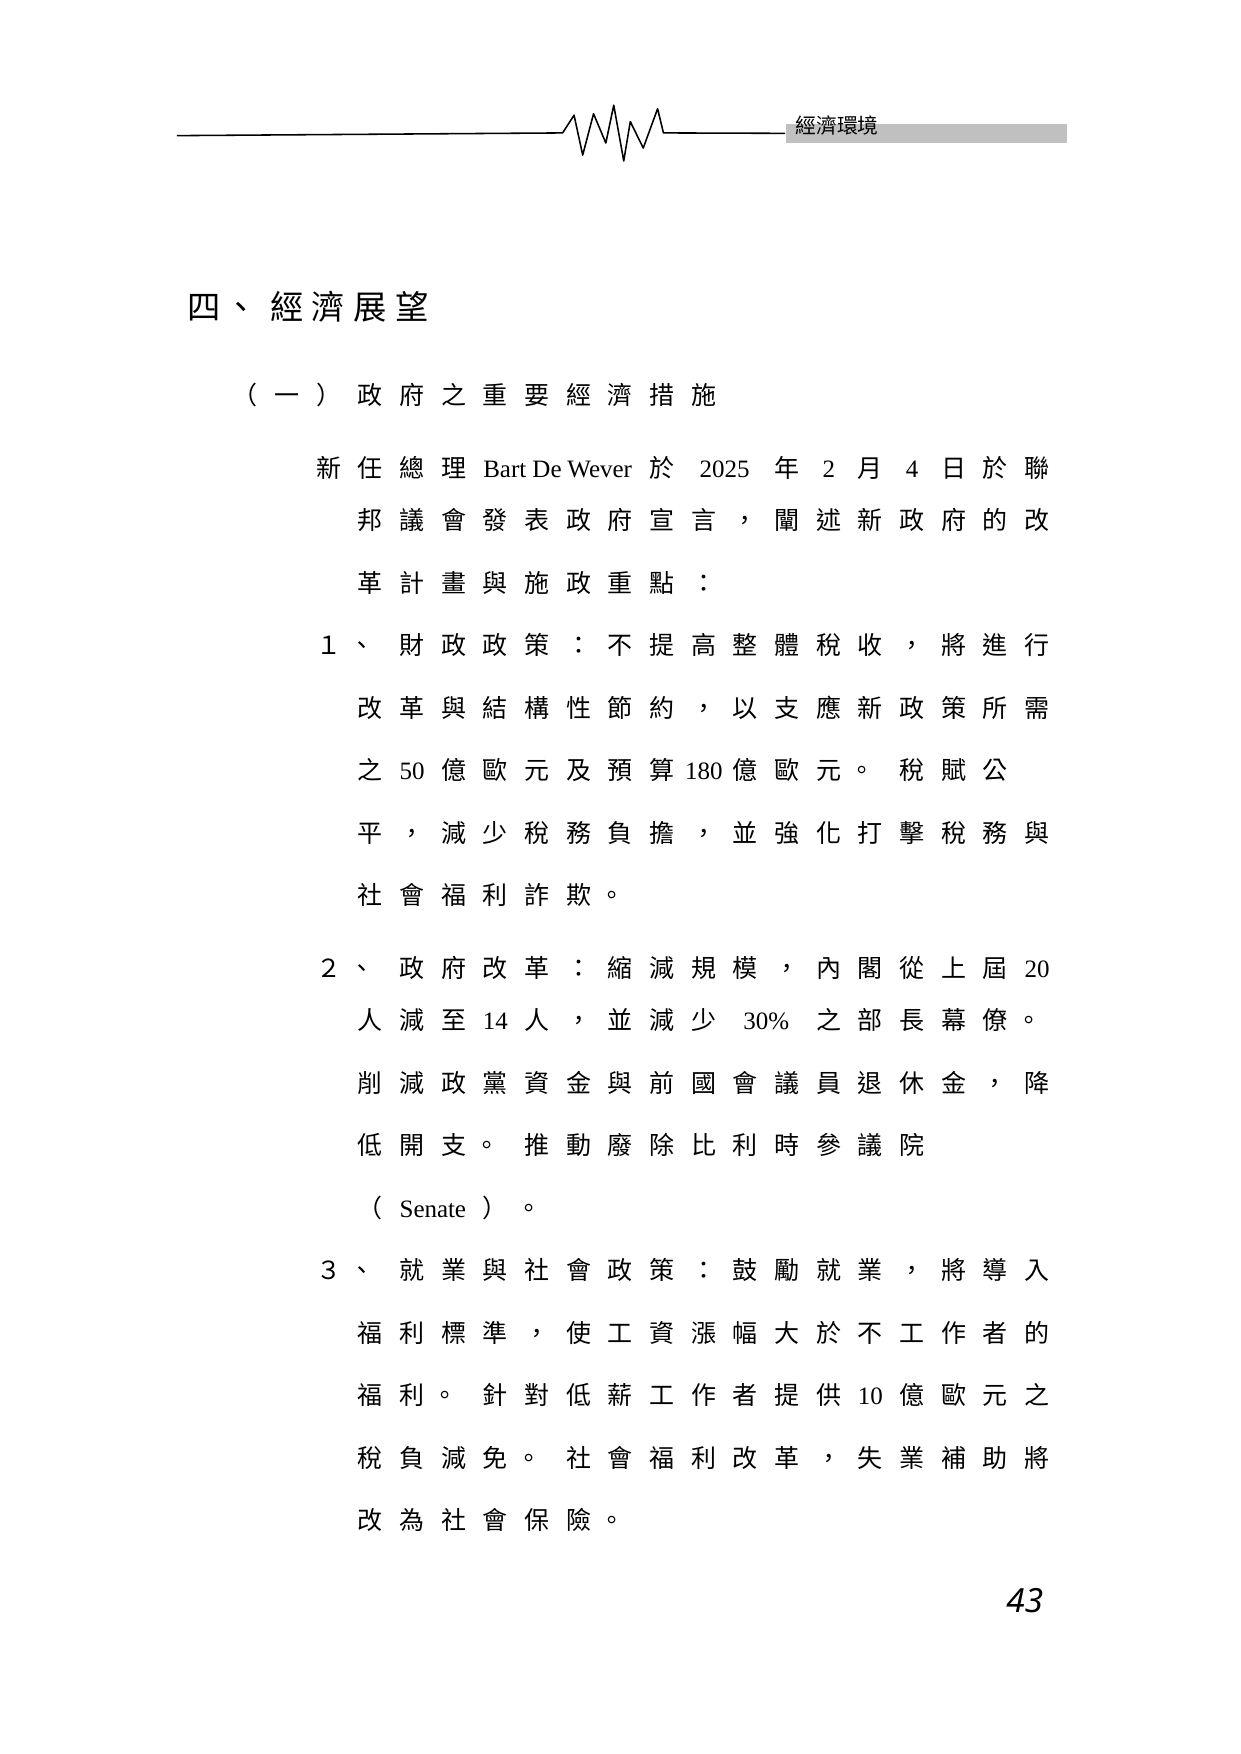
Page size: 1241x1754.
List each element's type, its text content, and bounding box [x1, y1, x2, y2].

text ３、就業與社會政策：鼓勵就業，將導入福利標準，使工資漲幅大於不工作者的福利。針對低薪工作者提供10億歐元之稅負減免。社會福利改革，失業補助將改為社會保險。 [281, 1227, 1058, 1540]
text １、財政政策：不提高整體稅收，將進行改革與結構性節約，以支應新政策所需之50億歐元及預算180億歐元。稅賦公平，減少稅務負擔，並強化打擊稅務與社會福利詐欺。 [281, 602, 1058, 915]
text 四、經濟展望 [183, 263, 1058, 326]
text ２、政府改革：縮減規模，內閣從上屆20人減至14人，並減少30%之部長幕僚。削減政黨資金與前國會議員退休金，降低開支。推動廢除比利時參議院（Senate）。 [281, 915, 1058, 1227]
text （一）政府之重要經濟措施 [207, 352, 1058, 415]
text 新任總理Bart De Wever於2025年2月4日於聯邦議會發表政府宣言，闡述新政府的改革計畫與施政重點： [281, 415, 1058, 602]
